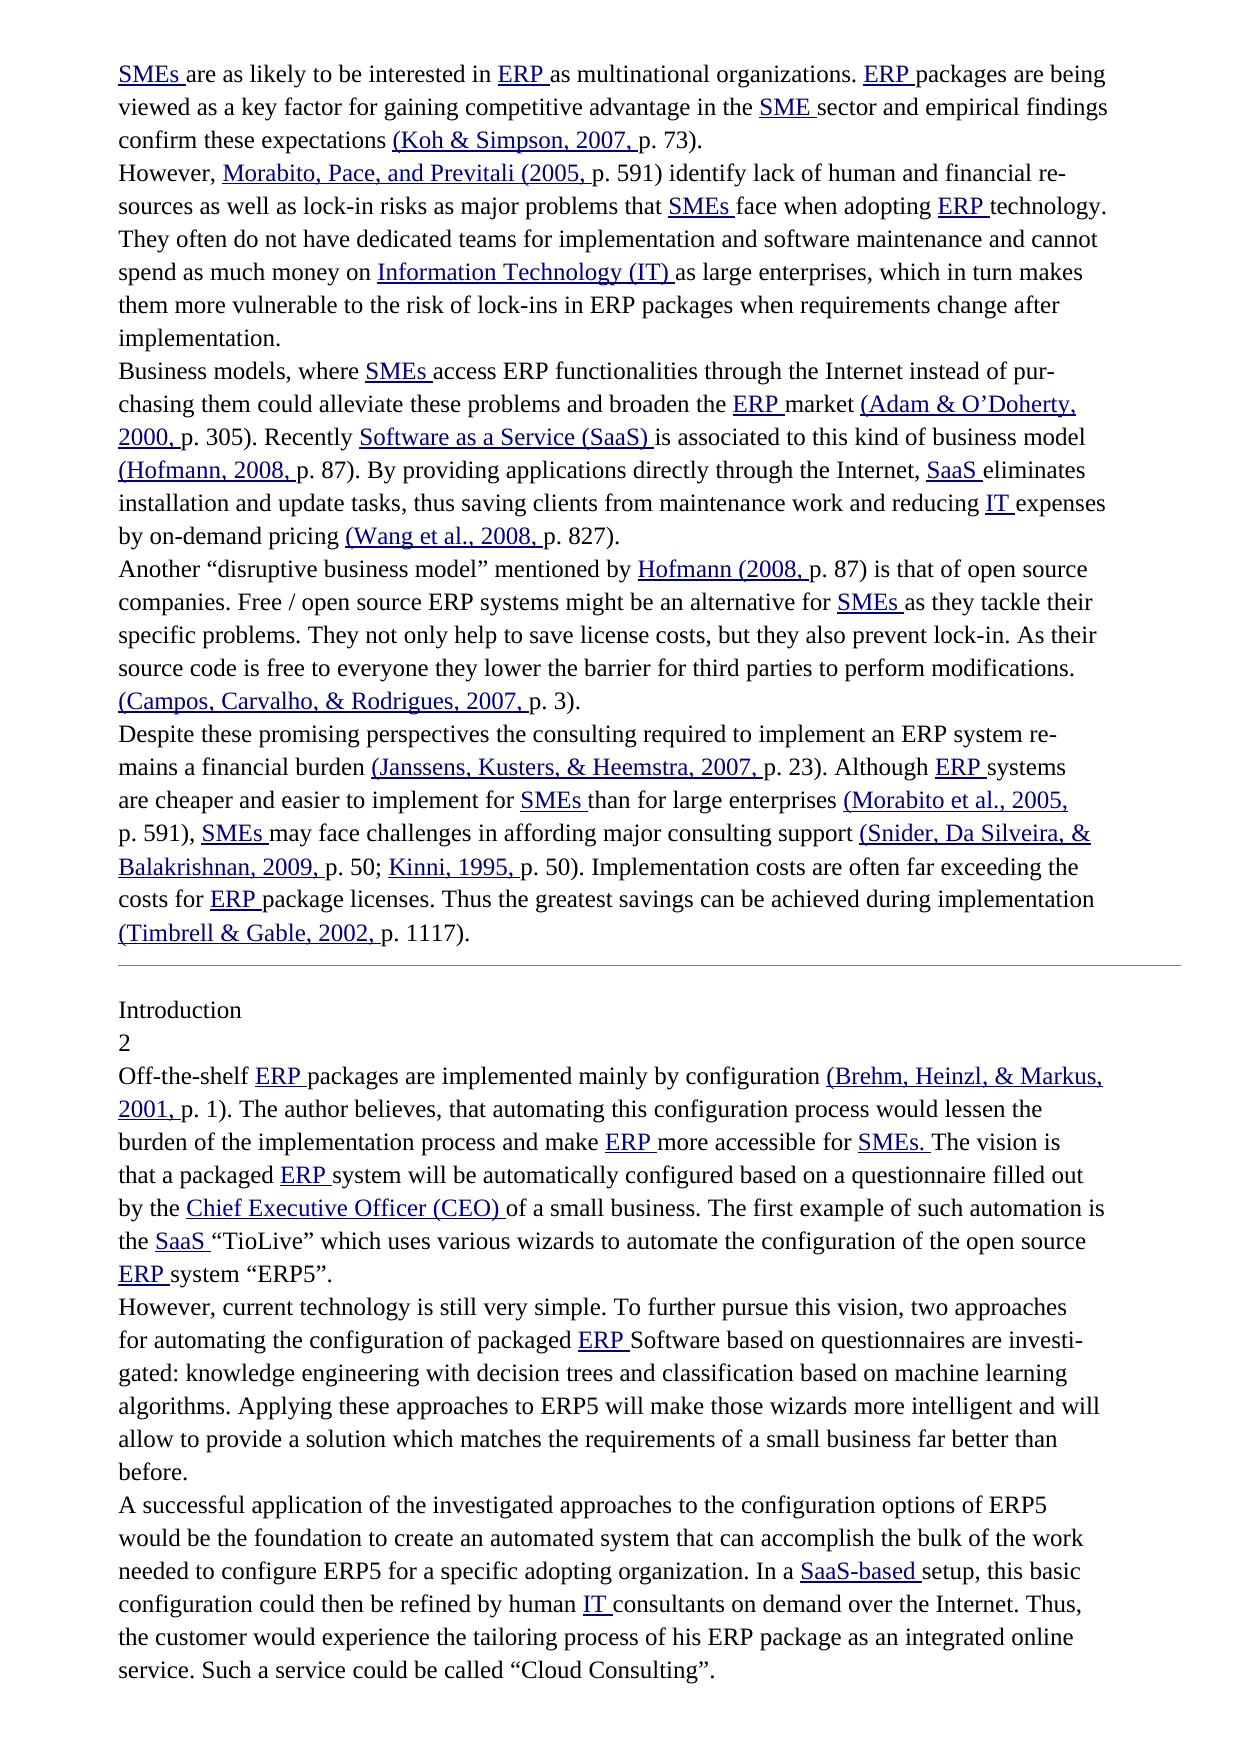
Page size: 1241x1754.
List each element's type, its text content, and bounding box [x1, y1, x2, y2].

text SMEs are as likely to be interested in ERP as multinational organizations. ERP packages are being viewed as a key factor for gaining competitive advantage in the SME sector and empirical findings confirm these expectations (Koh & Simpson, 2007, p. 73). However, Morabito, Pace, and Previtali (2005, p. 591) identify lack of human and financial re- sources as well as lock-in risks as major problems that SMEs face when adopting ERP technology. They often do not have dedicated teams for implementation and software maintenance and cannot spend as much money on Information Technology (IT) as large enterprises, which in turn makes them more vulnerable to the risk of lock-ins in ERP packages when requirements change after implementation. Business models, where SMEs access ERP functionalities through the Internet instead of pur- chasing them could alleviate these problems and broaden the ERP market (Adam & O’Doherty, 2000, p. 305). Recently Software as a Service (SaaS) is associated to this kind of business model (Hofmann, 2008, p. 87). By providing applications directly through the Internet, SaaS eliminates installation and update tasks, thus saving clients from maintenance work and reducing IT expenses by on-demand pricing (Wang et al., 2008, p. 827). Another “disruptive business model” mentioned by Hofmann (2008, p. 87) is that of open source companies. Free / open source ERP systems might be an alternative for SMEs as they tackle their specific problems. They not only help to save license costs, but they also prevent lock-in. As their source code is free to everyone they lower the barrier for third parties to perform modifications. (Campos, Carvalho, & Rodrigues, 2007, p. 3). Despite these promising perspectives the consulting required to implement an ERP system re- mains a financial burden (Janssens, Kusters, & Heemstra, 2007, p. 23). Although ERP systems are cheaper and easier to implement for SMEs than for large enterprises (Morabito et al., 2005, p. 591), SMEs may face challenges in affording major consulting support (Snider, Da Silveira, & Balakrishnan, 2009, p. 50; Kinni, 1995, p. 50). Implementation costs are often far exceeding the costs for ERP package licenses. Thus the greatest savings can be achieved during implementation (Timbrell & Gable, 2002, p. 1117). [118, 59, 1181, 946]
text Introduction 2 Off-the-shelf ERP packages are implemented mainly by configuration (Brehm, Heinzl, & Markus, 2001, p. 1). The author believes, that automating this configuration process would lessen the burden of the implementation process and make ERP more accessible for SMEs. The vision is that a packaged ERP system will be automatically configured based on a questionnaire filled out by the Chief Executive Officer (CEO) of a small business. The first example of such automation is the SaaS “TioLive” which uses various wizards to automate the configuration of the open source ERP system “ERP5”. However, current technology is still very simple. To further pursue this vision, two approaches for automating the configuration of packaged ERP Software based on questionnaires are investi- gated: knowledge engineering with decision trees and classification based on machine learning algorithms. Applying these approaches to ERP5 will make those wizards more intelligent and will allow to provide a solution which matches the requirements of a small business far better than before. A successful application of the investigated approaches to the configuration options of ERP5 would be the foundation to create an automated system that can accomplish the bulk of the work needed to configure ERP5 for a specific adopting organization. In a SaaS-based setup, this basic configuration could then be refined by human IT consultants on demand over the Internet. Thus, the customer would experience the tailoring process of his ERP package as an integrated online service. Such a service could be called “Cloud Consulting”. [118, 995, 1181, 1684]
